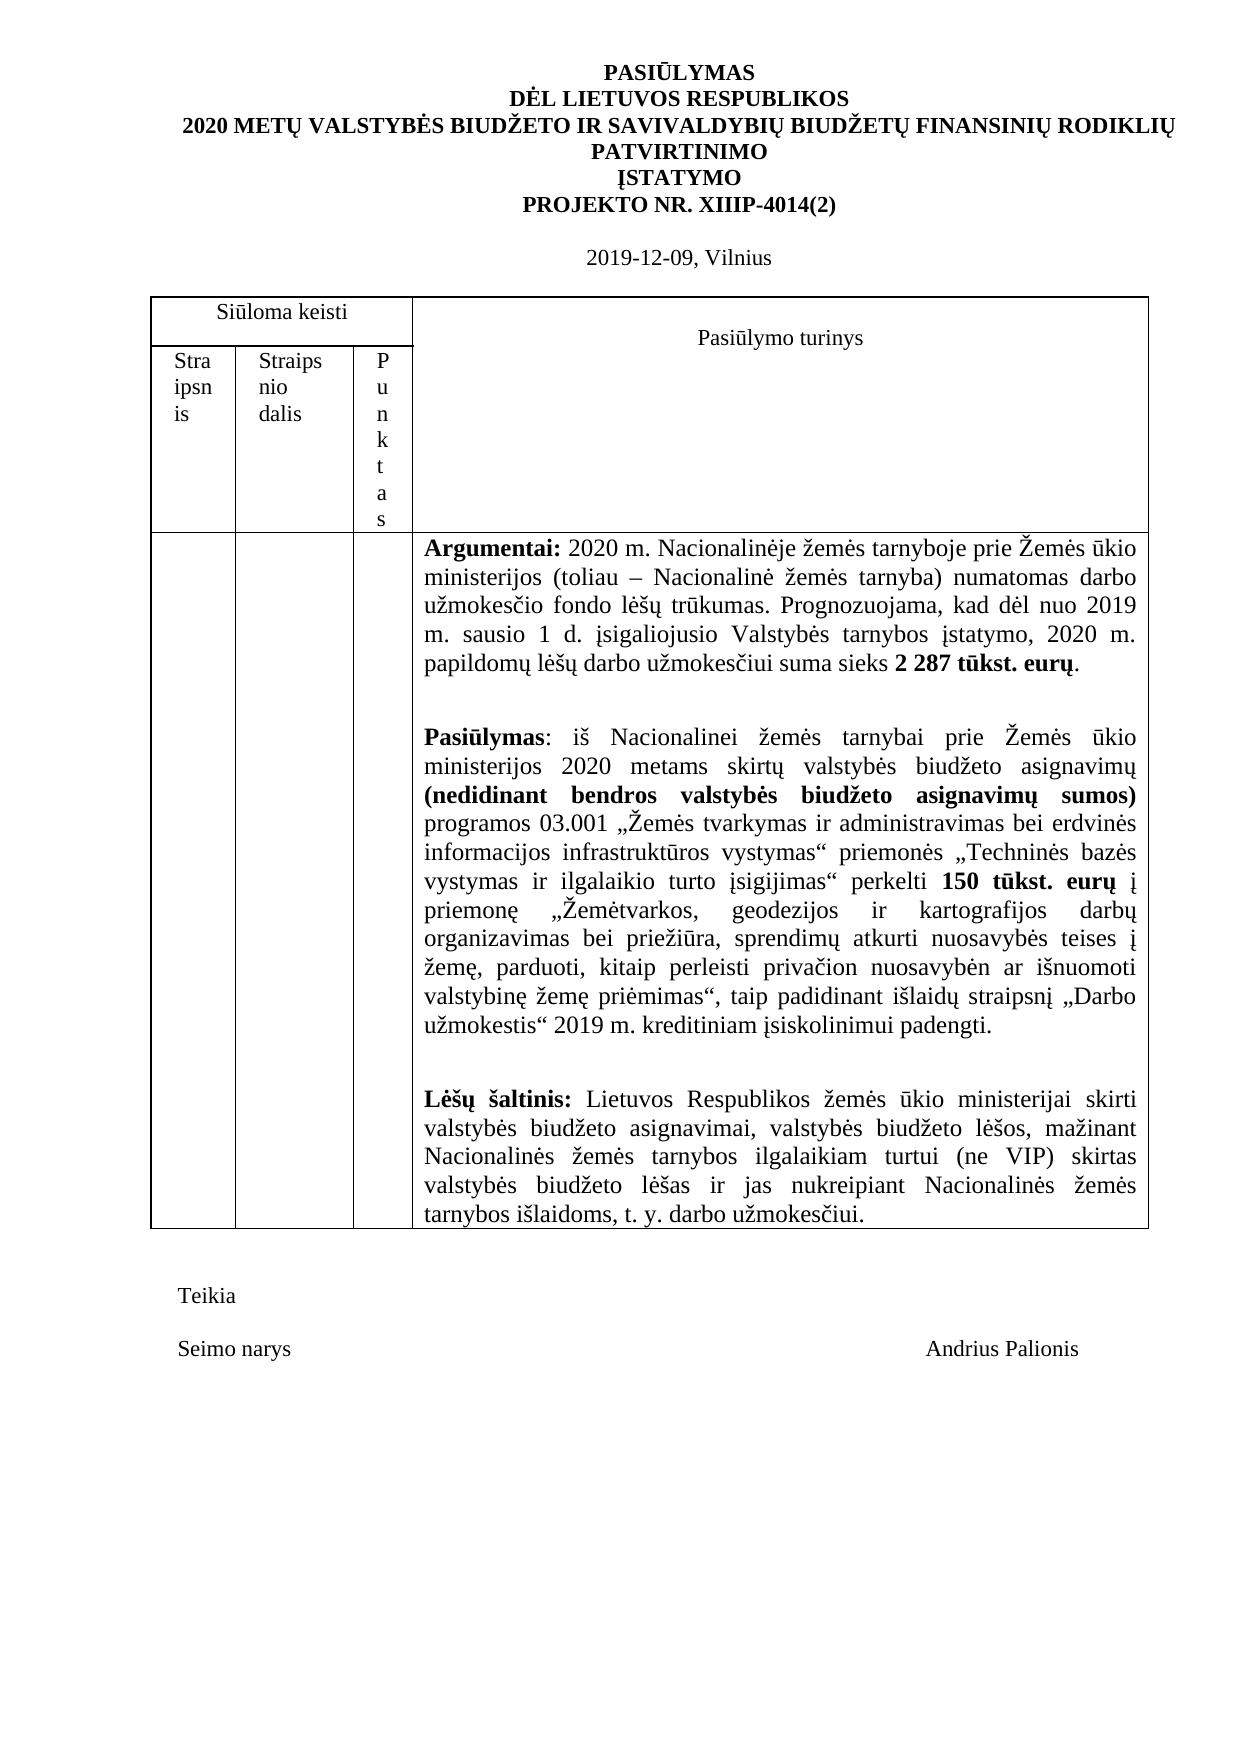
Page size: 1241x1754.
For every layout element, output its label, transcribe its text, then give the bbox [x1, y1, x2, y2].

table_cell Straipsnis [152, 347, 235, 531]
table_cell Argumentai: 2020 m. Nacionalinėje žemės tarnyboje prie Žemės ūkio ministerijos (toliau – Nacionalinė žemės tarnyba) numatomas darbo užmokesčio fondo lėšų trūkumas. Prognozuojama, kad dėl nuo 2019 m. sausio 1 d. įsigaliojusio Valstybės tarnybos įstatymo, 2020 m. papildomų lėšų darbo užmokesčiui suma sieks 2 287 tūkst. eurų. Pasiūlymas: iš Nacionalinei žemės tarnybai prie Žemės ūkio ministerijos 2020 metams skirtų valstybės biudžeto asignavimų (nedidinant bendros valstybės biudžeto asignavimų sumos) programos 03.001 „Žemės tvarkymas ir administravimas bei erdvinės informacijos infrastruktūros vystymas“ priemonės „Techninės bazės vystymas ir ilgalaikio turto įsigijimas“ perkelti 150 tūkst. eurų į priemonę „Žemėtvarkos, geodezijos ir kartografijos darbų organizavimas bei priežiūra, sprendimų atkurti nuosavybės teises į žemę, parduoti, kitaip perleisti privačion nuosavybėn ar išnuomoti valstybinę žemę priėmimas“, taip padidinant išlaidų straipsnį „Darbo užmokestis“ 2019 m. kreditiniam įsiskolinimui padengti. Lėšų šaltinis: Lietuvos Respublikos žemės ūkio ministerijai skirti valstybės biudžeto asignavimai, valstybės biudžeto lėšos, mažinant Nacionalinės žemės tarnybos ilgalaikiam turtui (ne VIP) skirtas valstybės biudžeto lėšas ir jas nukreipiant Nacionalinės žemės tarnybos išlaidoms, t. y. darbo užmokesčiui. [413, 533, 1148, 1228]
text 2019-12-09, Vilnius [177, 243, 1181, 270]
table_cell [152, 533, 235, 1228]
text Seimo narys Andrius Palionis [177, 1334, 1181, 1361]
text PROJEKTO NR. XIIIP-4014(2) [177, 191, 1181, 217]
table_cell [354, 533, 412, 1228]
table_header Siūloma keisti [152, 298, 412, 345]
table_cell [236, 533, 353, 1228]
text ĮSTATYMO [177, 164, 1181, 191]
table_header Pasiūlymo turinys [413, 298, 1148, 531]
table_cell Punktas [354, 347, 412, 531]
text 2020 METŲ VALSTYBĖS BIUDŽETO IR SAVIVALDYBIŲ BIUDŽETŲ FINANSINIŲ RODIKLIŲ PATVIRTINIMO [177, 112, 1181, 164]
text Teikia [177, 1282, 1181, 1308]
text PASIŪLYMAS [177, 59, 1181, 85]
text DĖL LIETUVOS RESPUBLIKOS [177, 85, 1181, 112]
table_cell Straipsnio dalis [236, 347, 353, 531]
